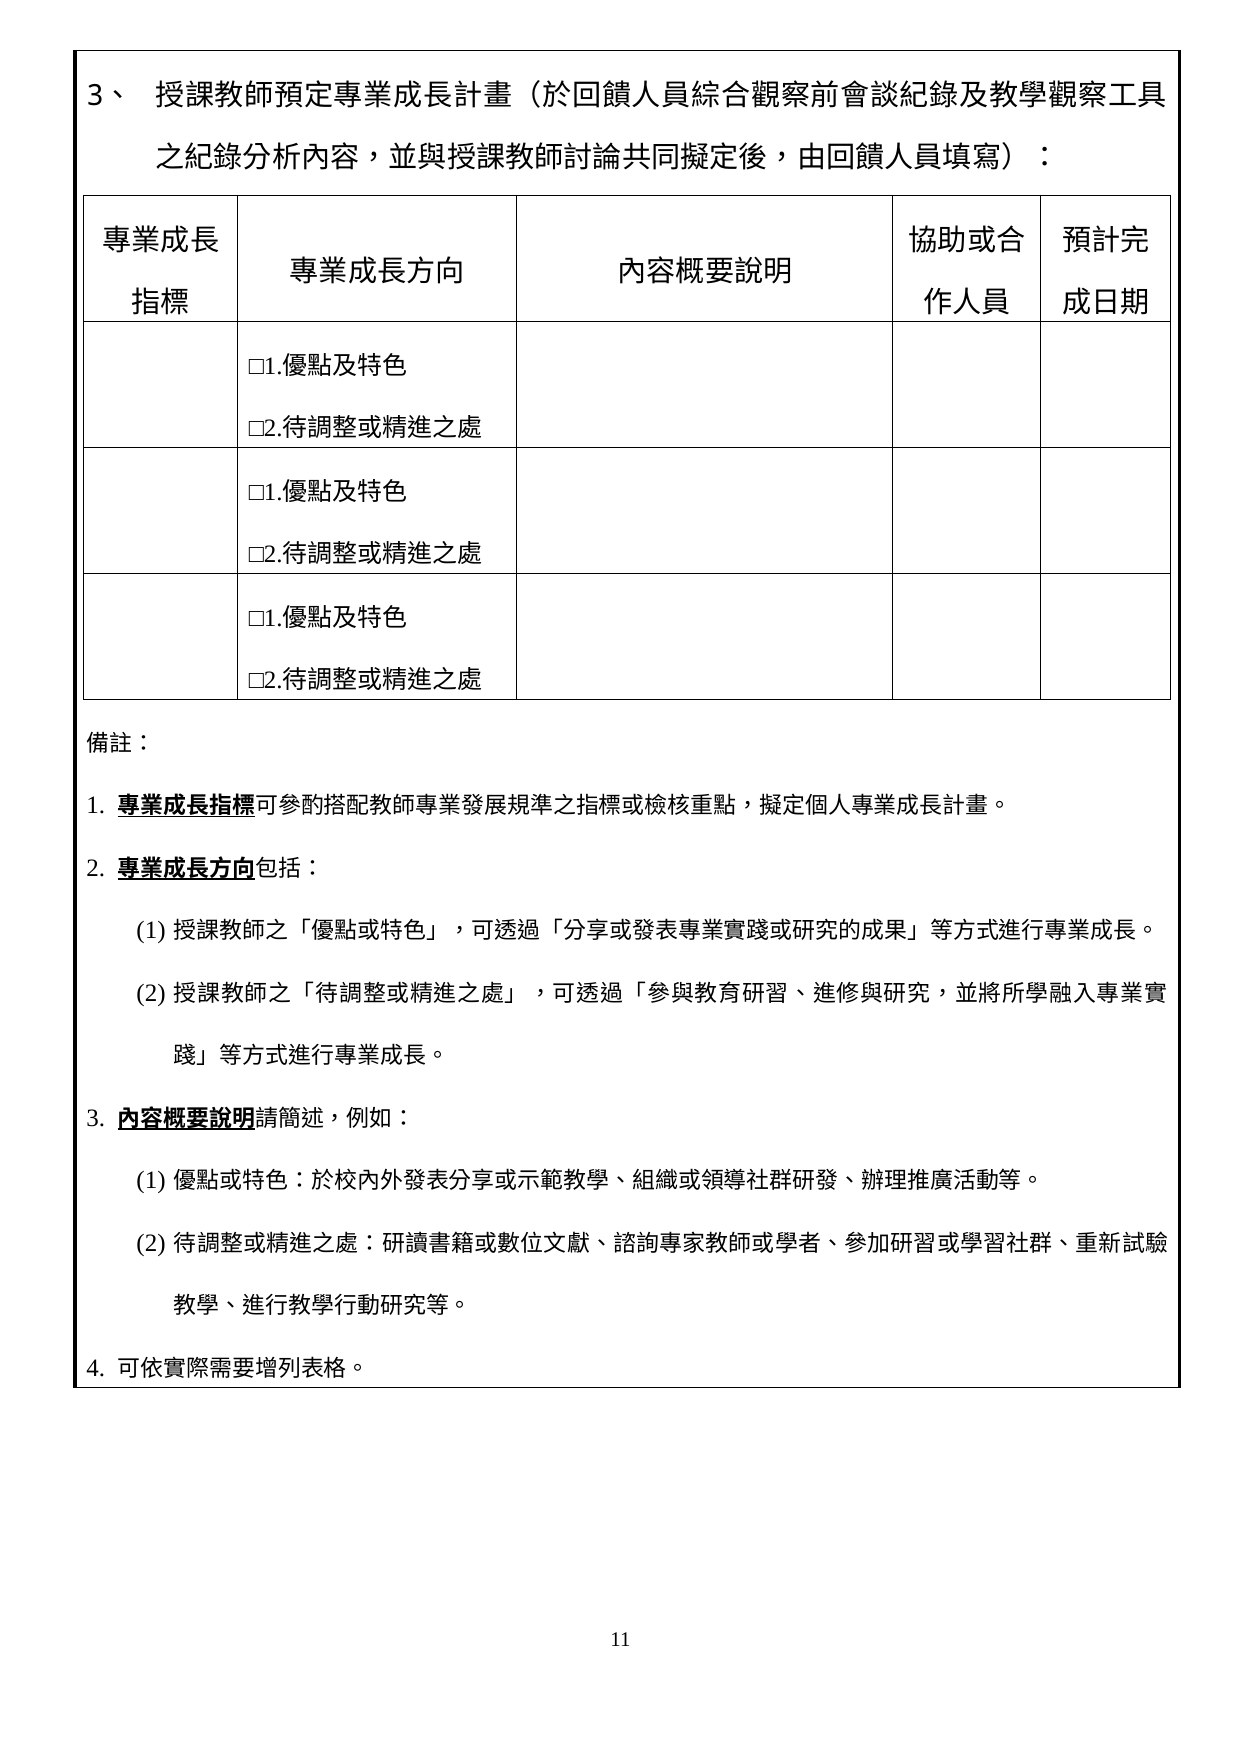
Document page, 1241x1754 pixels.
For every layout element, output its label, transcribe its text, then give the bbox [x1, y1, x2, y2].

table_cell [893, 448, 1040, 573]
table_cell [84, 448, 237, 573]
table_cell [517, 448, 892, 573]
table_header 專業成長方向 [238, 196, 516, 321]
table_header 協助或合作人員 [893, 196, 1040, 321]
table_cell [1041, 322, 1170, 447]
table_cell □1.優點及特色 □2.待調整或精進之處 [238, 448, 516, 573]
table_cell [1041, 448, 1170, 573]
table_cell 授課教師預定專業成長計畫（於回饋人員綜合觀察前會談紀錄及教學觀察工具之紀錄分析內容，並與授課教師討論共同擬定後，由回饋人員填寫）： 備註： 專業成長指標可參酌搭配教師專業發展規準之指標或檢核重點，擬定個人專業成長計畫。 專業成長方向包括： 授課教師之「優點或特色」，可透過「分享或發表專業實踐或研究的成果」等方式進行專業成長。 授課教師之「待調整或精進之處」，可透過「參與教育研習、進修與研究，並將所學融入專業實踐」等方式進行專業成長。 內容概要說明請簡述，例如： 優點或特色：於校內外發表分享或示範教學、組織或領導社群研發、辦理推廣活動等。 待調整或精進之處：研讀書籍或數位文獻、諮詢專家教師或學者、參加研習或學習社群、重新試驗教學、進行教學行動研究等。 可依實際需要增列表格。 [77, 51, 1178, 1387]
table_cell [517, 574, 892, 699]
table_header 預計完成日期 [1041, 196, 1170, 321]
table_header 內容概要說明 [517, 196, 892, 321]
table_cell □1.優點及特色 □2.待調整或精進之處 [238, 322, 516, 447]
table_cell [893, 322, 1040, 447]
table_cell [517, 322, 892, 447]
table_cell [84, 322, 237, 447]
table_cell [84, 574, 237, 699]
table_cell [893, 574, 1040, 699]
table_header 專業成長指標 [84, 196, 237, 321]
table_cell [1041, 574, 1170, 699]
table_cell □1.優點及特色 □2.待調整或精進之處 [238, 574, 516, 699]
